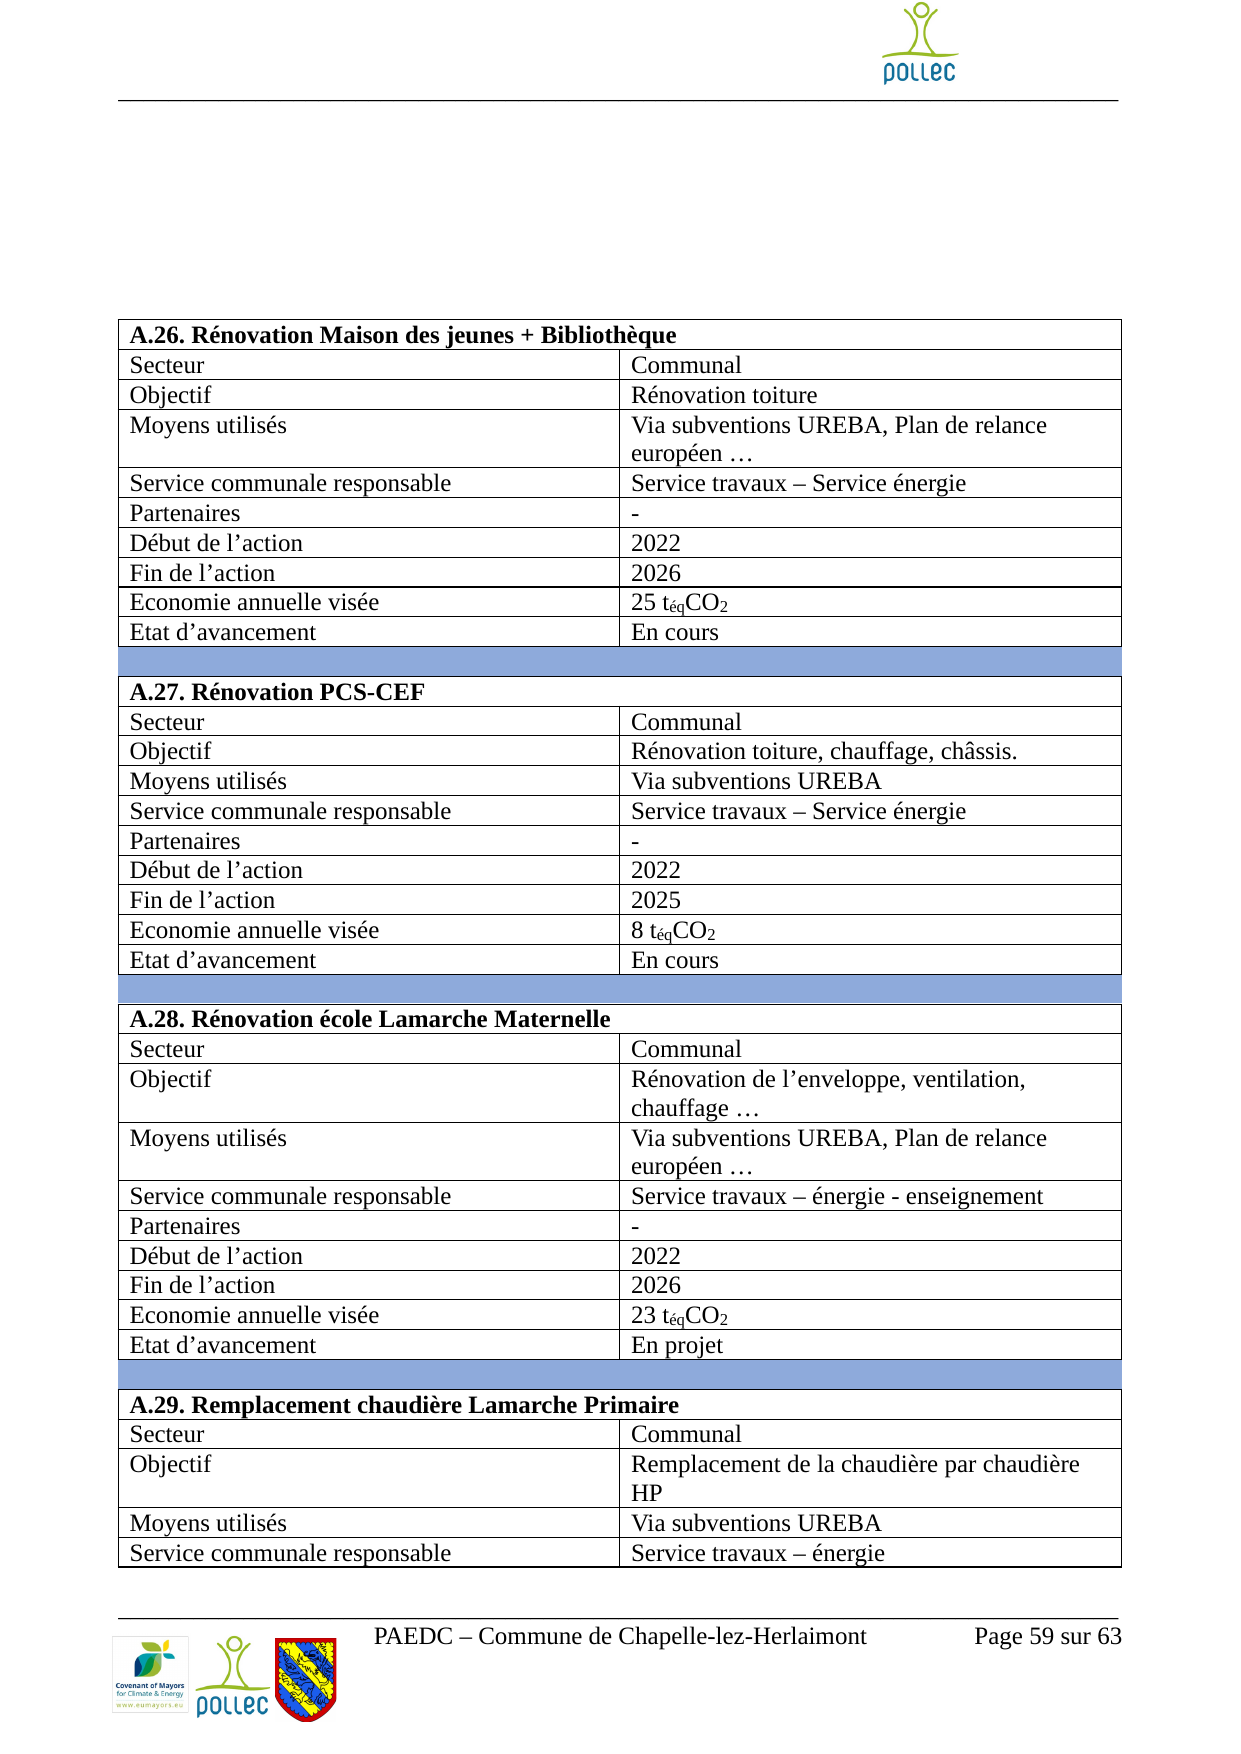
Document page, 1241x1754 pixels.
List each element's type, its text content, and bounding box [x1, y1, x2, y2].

table_cell En cours [620, 617, 1121, 646]
table_cell Moyens utilisés [119, 766, 619, 795]
picture [882, 0, 959, 87]
table_cell - [620, 1211, 1121, 1240]
table_cell 2025 [620, 885, 1121, 914]
table_cell 2026 [620, 1271, 1121, 1299]
table_cell Via subventions UREBA, Plan de relance européen … [620, 410, 1121, 467]
table_cell - [620, 826, 1121, 854]
table_cell Secteur [119, 1034, 619, 1063]
picture [206, 1645, 272, 1720]
table_cell Fin de l’action [119, 1271, 619, 1299]
table_cell Secteur [119, 1420, 619, 1448]
table_header A.28. Rénovation école Lamarche Maternelle [119, 1005, 1121, 1033]
table_cell Via subventions UREBA [620, 1508, 1121, 1537]
table_cell Partenaires [119, 1211, 619, 1240]
table_cell En projet [620, 1330, 1121, 1359]
table_cell Via subventions UREBA [620, 766, 1121, 795]
table_cell Economie annuelle visée [119, 1300, 619, 1329]
table_cell Début de l’action [119, 528, 619, 557]
table_cell 23 téqCO2 [620, 1300, 1121, 1329]
table_cell Objectif [119, 380, 619, 409]
table_cell Service travaux – Service énergie [620, 468, 1121, 497]
table_cell Secteur [119, 707, 619, 735]
table_cell 2022 [620, 1241, 1121, 1269]
table_cell Communal [620, 1034, 1121, 1063]
table_cell Partenaires [119, 826, 619, 854]
table_cell Objectif [119, 1449, 619, 1507]
table_cell Service travaux – énergie [620, 1538, 1121, 1566]
table_cell Via subventions UREBA, Plan de relance européen … [620, 1123, 1121, 1180]
table_cell Etat d’avancement [119, 945, 619, 974]
table_cell Secteur [119, 350, 619, 379]
table_cell Service communale responsable [119, 468, 619, 497]
table_cell - [620, 498, 1121, 527]
table_cell 2022 [620, 856, 1121, 884]
table_cell Service communale responsable [119, 1538, 619, 1566]
table_cell Etat d’avancement [119, 617, 619, 646]
table_cell Service communale responsable [119, 1181, 619, 1210]
table_header A.27. Rénovation PCS-CEF [119, 677, 1121, 706]
table_cell Moyens utilisés [119, 410, 619, 467]
table_cell 25 téqCO2 [620, 588, 1121, 616]
table_cell Rénovation de l’enveloppe, ventilation, chauffage … [620, 1064, 1121, 1122]
table_cell Objectif [119, 736, 619, 765]
table_cell Communal [620, 1420, 1121, 1448]
table_header A.26. Rénovation Maison des jeunes + Bibliothèque [119, 320, 1121, 349]
table_cell Economie annuelle visée [119, 915, 619, 944]
table_cell Remplacement de la chaudière par chaudière HP [620, 1449, 1121, 1507]
table_cell En cours [620, 945, 1121, 974]
picture [275, 1638, 337, 1722]
table_cell Economie annuelle visée [119, 588, 619, 616]
table_cell Communal [620, 707, 1121, 735]
table_cell Rénovation toiture [620, 380, 1121, 409]
table_cell Etat d’avancement [119, 1330, 619, 1359]
table_cell Service travaux – énergie - enseignement [620, 1181, 1121, 1210]
table_cell Fin de l’action [119, 558, 619, 586]
table_cell Communal [620, 350, 1121, 379]
table_cell 2026 [620, 558, 1121, 586]
table_cell 8 téqCO2 [620, 915, 1121, 944]
table_cell 2022 [620, 528, 1121, 557]
picture [110, 1633, 191, 1714]
table_header A.29. Remplacement chaudière Lamarche Primaire [119, 1390, 1121, 1418]
table_cell Service travaux – Service énergie [620, 796, 1121, 825]
table_cell Partenaires [119, 498, 619, 527]
table_cell Moyens utilisés [119, 1123, 619, 1180]
table_cell Début de l’action [119, 1241, 619, 1269]
table_cell Début de l’action [119, 856, 619, 884]
table_cell Objectif [119, 1064, 619, 1122]
table_cell Service communale responsable [119, 796, 619, 825]
table_cell Rénovation toiture, chauffage, châssis. [620, 736, 1121, 765]
table_cell Moyens utilisés [119, 1508, 619, 1537]
table_cell Fin de l’action [119, 885, 619, 914]
